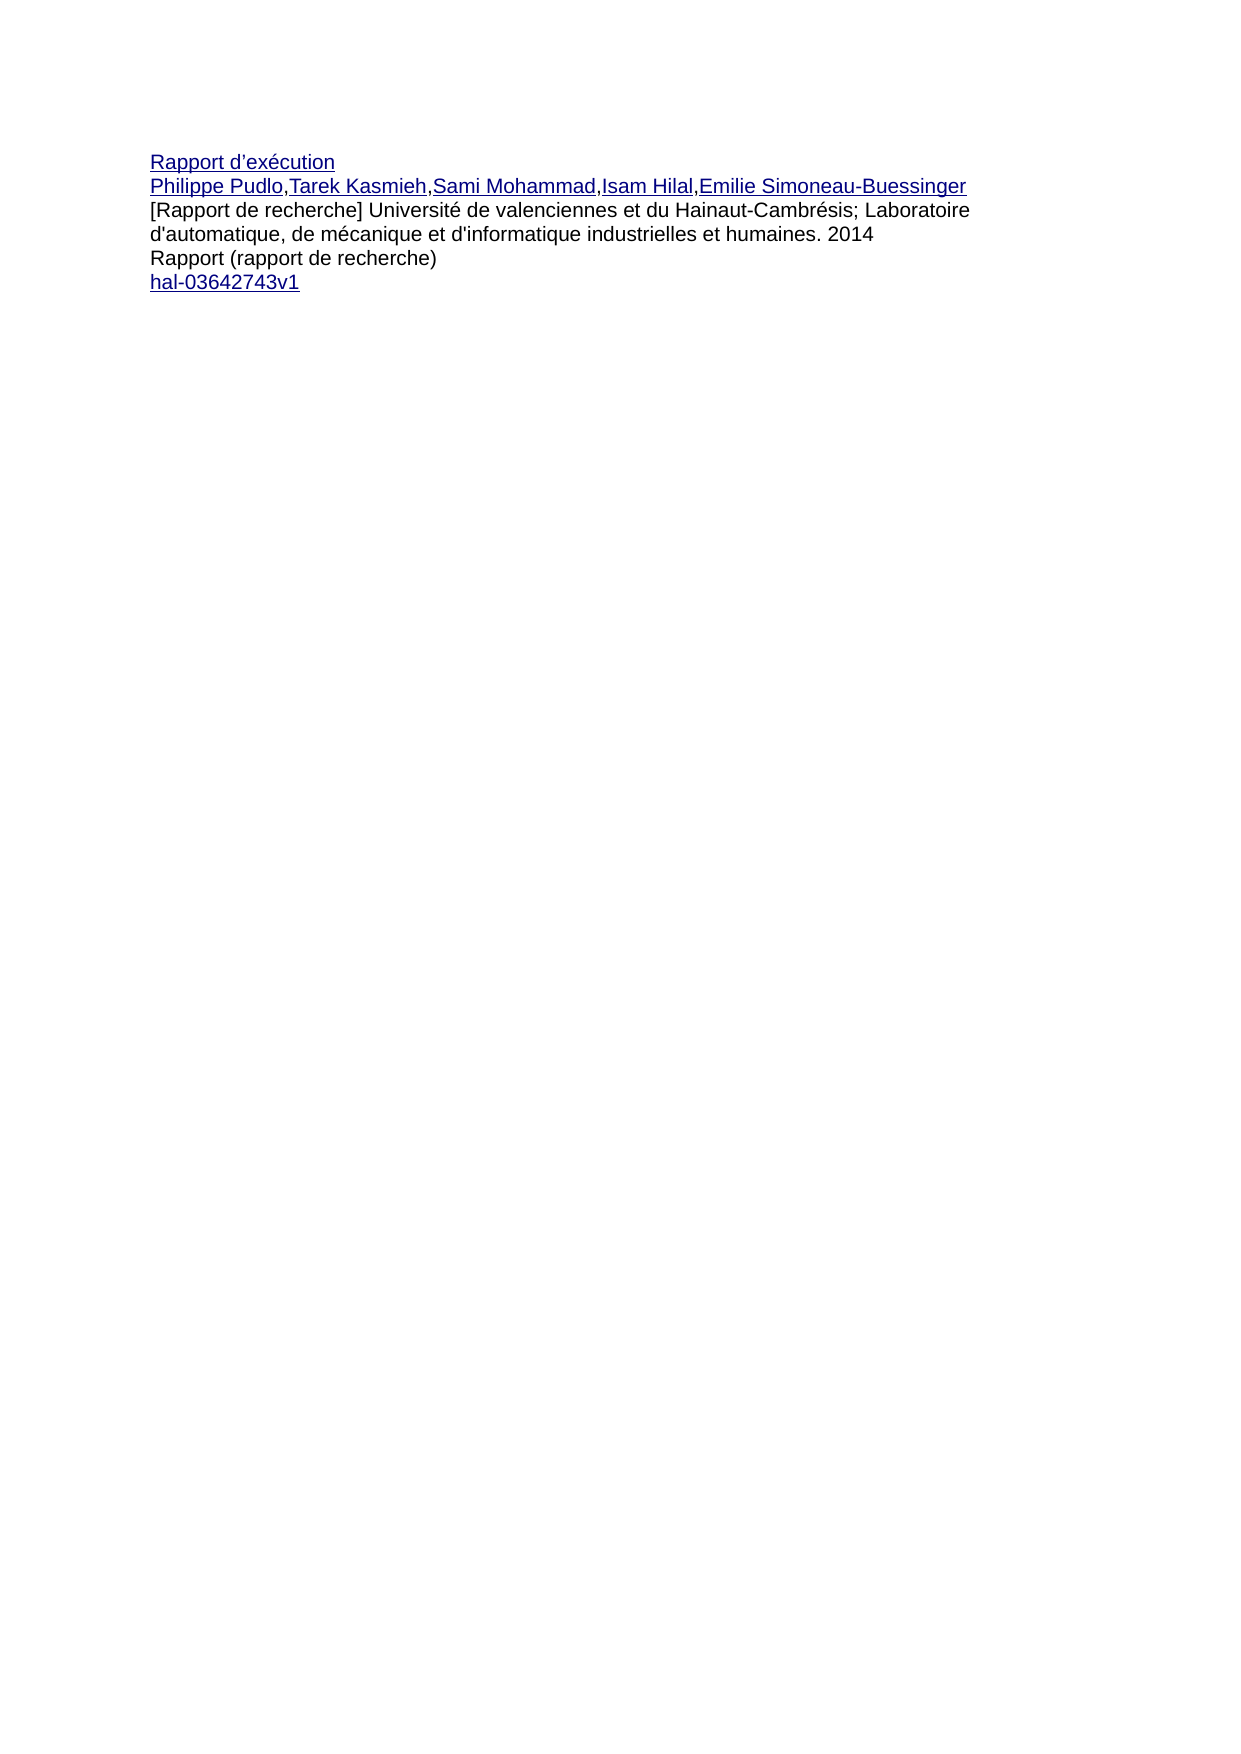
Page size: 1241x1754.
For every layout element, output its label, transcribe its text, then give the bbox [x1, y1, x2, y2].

table_header Rapport d’exécution Philippe Pudlo,Tarek Kasmieh,Sami Mohammad,Isam Hilal,Emilie Simoneau-Buessinger [Rapport de recherche] Université de valenciennes et du Hainaut-Cambrésis; Laboratoire d'automatique, de mécanique et d'informatique industrielles et humaines. 2014 Rapport (rapport de recherche) hal-03642743v1 [150, 150, 1090, 294]
